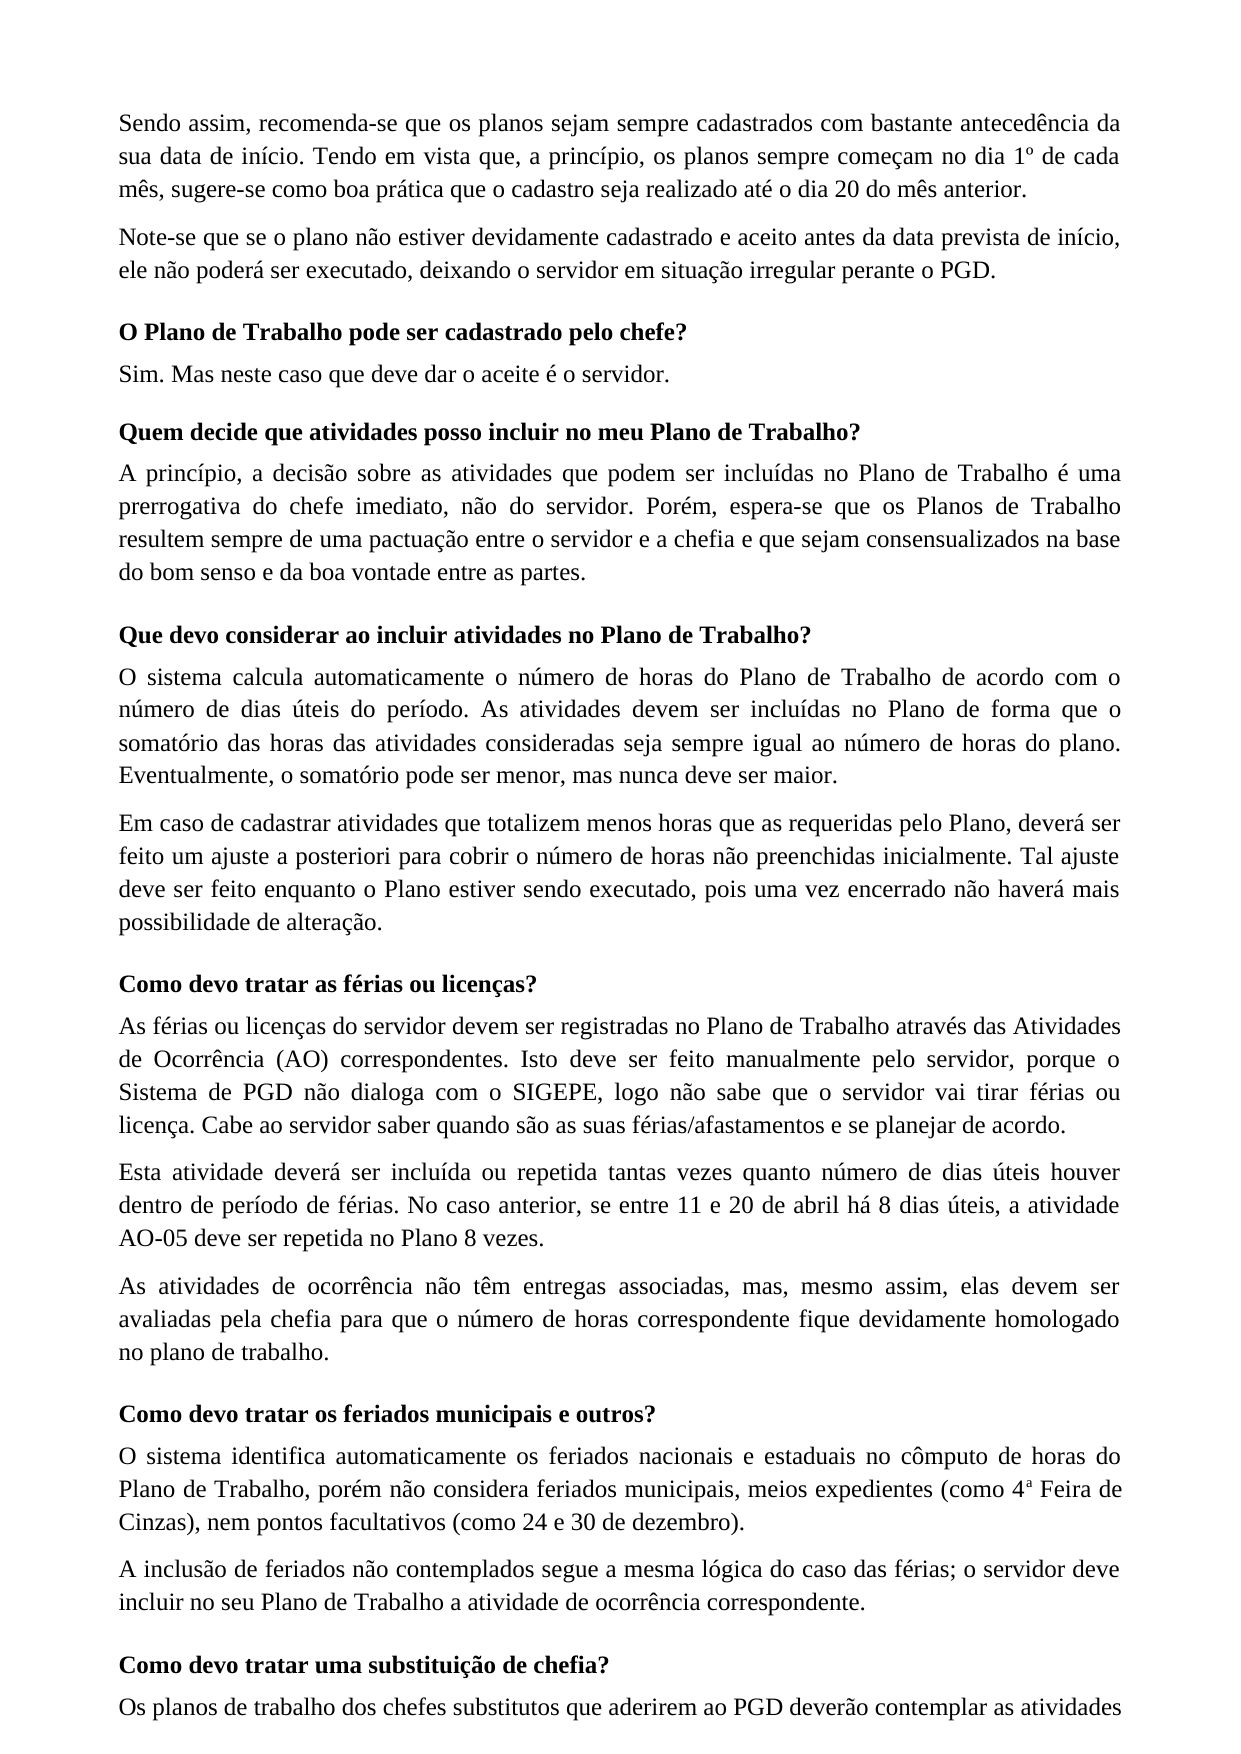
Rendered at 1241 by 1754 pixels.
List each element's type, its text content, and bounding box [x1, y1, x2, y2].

subtitle O Plano de Trabalho pode ser cadastrado pelo chefe? [118, 317, 1134, 346]
subtitle Quem decide que atividades posso incluir no meu Plano de Trabalho? [118, 417, 1134, 445]
text Em caso de cadastrar atividades que totalizem menos horas que as requeridas pelo Plano, deverá ser feito um ajuste a posteriori para cobrir o número de horas não preenchidas inicialmente. Tal ajuste deve ser feito enquanto o Plano estiver sendo executado, pois uma vez encerrado não haverá mais possibilidade de alteração. [118, 808, 1121, 936]
text Esta atividade deverá ser incluída ou repetida tantas vezes quanto número de dias úteis houver dentro de período de férias. No caso anterior, se entre 11 e 20 de abril há 8 dias úteis, a atividade AO-05 deve ser repetida no Plano 8 vezes. [118, 1157, 1121, 1252]
subtitle Como devo tratar os feriados municipais e outros? [118, 1399, 1134, 1428]
text Sendo assim, recomenda-se que os planos sejam sempre cadastrados com bastante antecedência da sua data de início. Tendo em vista que, a princípio, os planos sempre começam no dia 1º de cada mês, sugere-se como boa prática que o cadastro seja realizado até o dia 20 do mês anterior. [118, 108, 1121, 203]
text Sim. Mas neste caso que deve dar o aceite é o servidor. [118, 359, 1134, 388]
subtitle Como devo tratar as férias ou licenças? [118, 969, 1134, 998]
text As atividades de ocorrência não têm entregas associadas, mas, mesmo assim, elas devem ser avaliadas pela chefia para que o número de horas correspondente fique devidamente homologado no plano de trabalho. [118, 1271, 1121, 1366]
text As férias ou licenças do servidor devem ser registradas no Plano de Trabalho através das Atividades de Ocorrência (AO) correspondentes. Isto deve ser feito manualmente pelo servidor, porque o Sistema de PGD não dialoga com o SIGEPE, logo não sabe que o servidor vai tirar férias ou licença. Cabe ao servidor saber quando são as suas férias/afastamentos e se planejar de acordo. [118, 1011, 1122, 1139]
text Note-se que se o plano não estiver devidamente cadastrado e aceito antes da data prevista de início, ele não poderá ser executado, deixando o servidor em situação irregular perante o PGD. [118, 222, 1122, 283]
text O sistema identifica automaticamente os feriados nacionais e estaduais no cômputo de horas do Plano de Trabalho, porém não considera feriados municipais, meios expedientes (como 4a Feira de Cinzas), nem pontos facultativos (como 24 e 30 de dezembro). [118, 1441, 1122, 1536]
text Os planos de trabalho dos chefes substitutos que aderirem ao PGD deverão contemplar as atividades [118, 1692, 1122, 1720]
text O sistema calcula automaticamente o número de horas do Plano de Trabalho de acordo com o número de dias úteis do período. As atividades devem ser incluídas no Plano de forma que o somatório das horas das atividades consideradas seja sempre igual ao número de horas do plano. Eventualmente, o somatório pode ser menor, mas nunca deve ser maior. [118, 662, 1122, 789]
subtitle Como devo tratar uma substituição de chefia? [118, 1650, 1134, 1678]
text A inclusão de feriados não contemplados segue a mesma lógica do caso das férias; o servidor deve incluir no seu Plano de Trabalho a atividade de ocorrência correspondente. [118, 1554, 1121, 1616]
text A princípio, a decisão sobre as atividades que podem ser incluídas no Plano de Trabalho é uma prerrogativa do chefe imediato, não do servidor. Porém, espera-se que os Planos de Trabalho resultem sempre de uma pactuação entre o servidor e a chefia e que sejam consensualizados na base do bom senso e da boa vontade entre as partes. [118, 458, 1122, 586]
subtitle Que devo considerar ao incluir atividades no Plano de Trabalho? [118, 620, 1134, 648]
